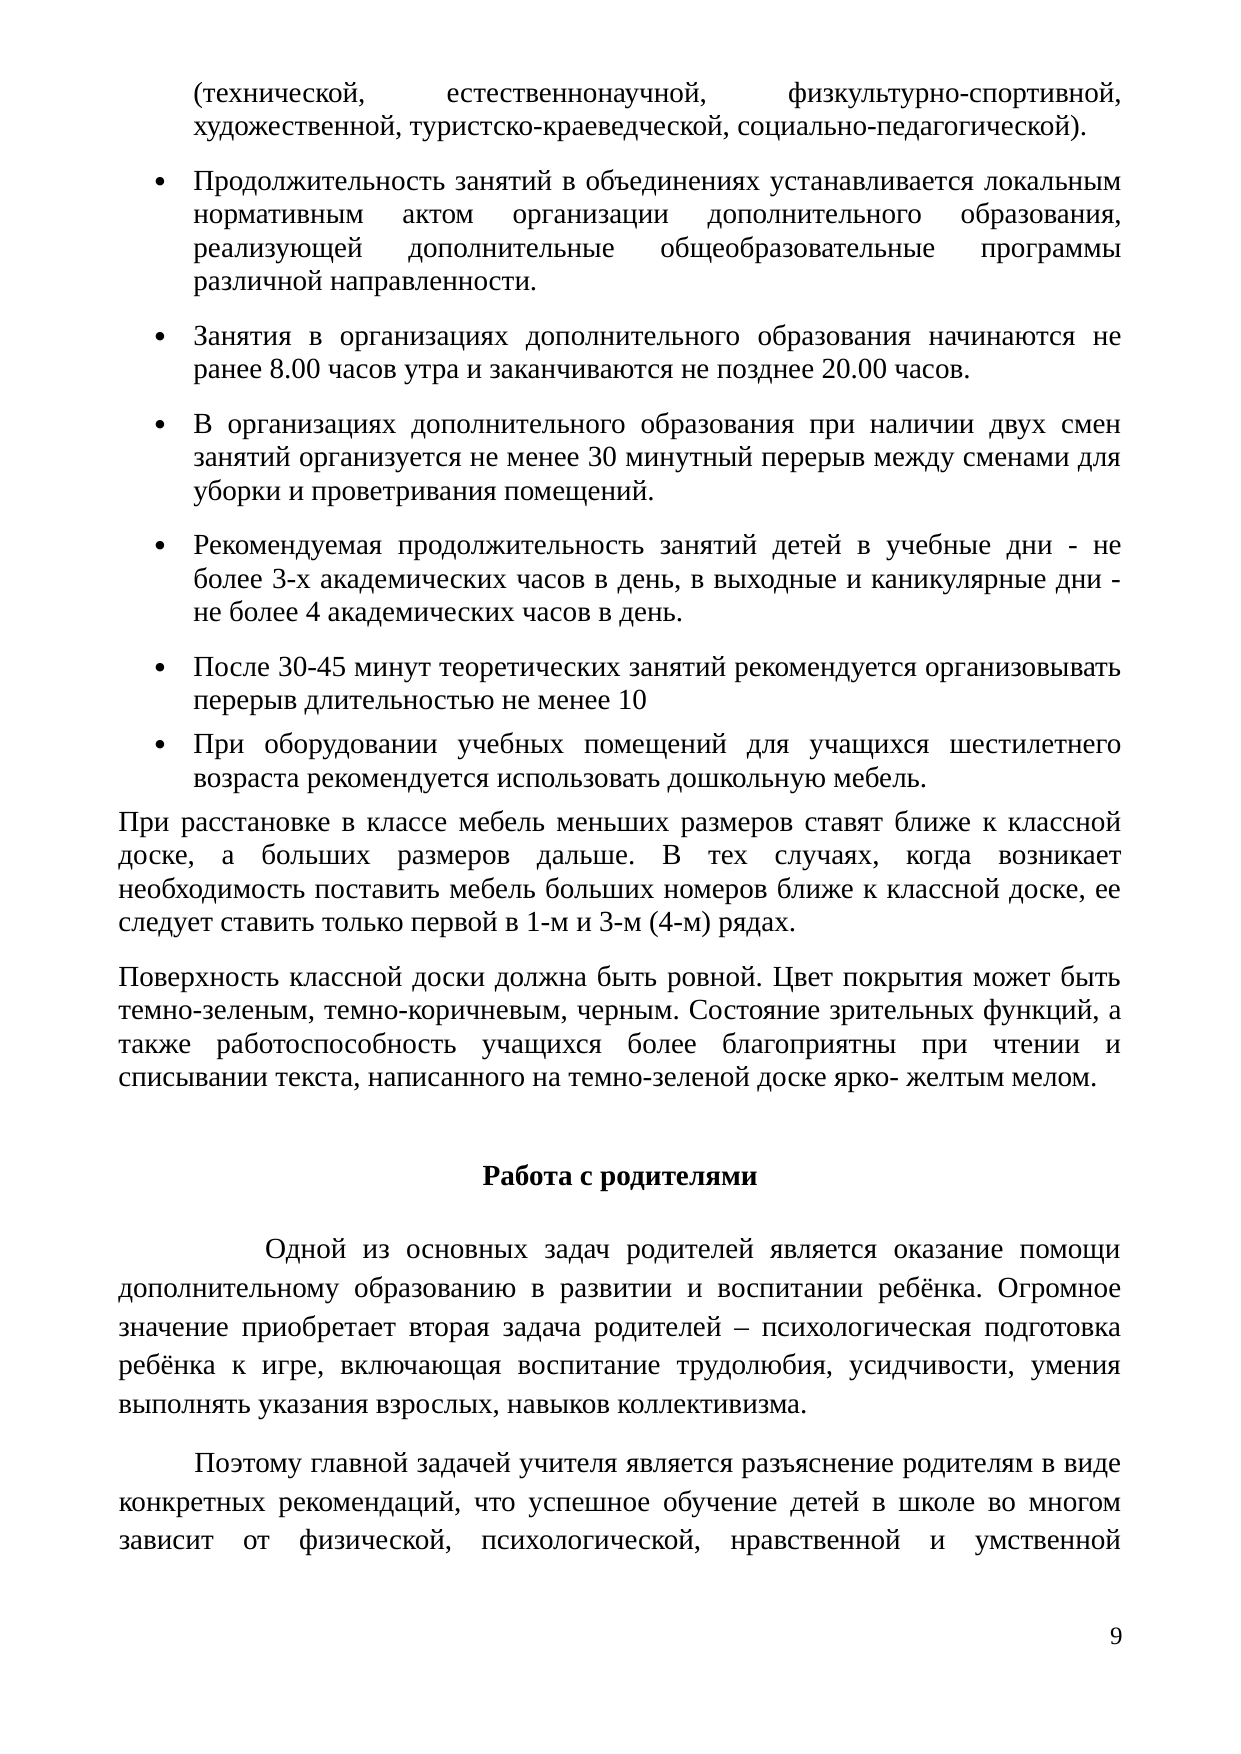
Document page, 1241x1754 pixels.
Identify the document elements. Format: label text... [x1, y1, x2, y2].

text При расстановке в классе мебель меньших размеров ставят ближе к классной доске, а больших размеров дальше. В тех случаях, когда возникает необходимость поставить мебель больших номеров ближе к классной доске, ее следует ставить только первой в 1-м и 3-м (4-м) рядах. [118, 804, 1122, 938]
list После 30-45 минут теоретических занятий рекомендуется организовывать перерыв длительностью не менее 10 [156, 649, 1122, 716]
list (технической, естественнонаучной, физкультурно-спортивной, художественной, туристско-краеведческой, социально-педагогической). [156, 75, 1122, 142]
text Одной из основных задач родителей является оказание помощи дополнительному образованию в развитии и воспитании ребёнка. Огромное значение приобретает вторая задача родителей – психологическая подготовка ребёнка к игре, включающая воспитание трудолюбия, усидчивости, умения выполнять указания взрослых, навыков коллективизма. [118, 1232, 1122, 1419]
list Занятия в организациях дополнительного образования начинаются не ранее 8.00 часов утра и заканчиваются не позднее 20.00 часов. [156, 318, 1122, 385]
text Поверхность классной доски должна быть ровной. Цвет покрытия может быть темно-зеленым, темно-коричневым, черным. Состояние зрительных функций, а также работоспособность учащихся более благоприятны при чтении и списывании текста, написанного на темно-зеленой доске ярко- желтым мелом. [118, 959, 1122, 1093]
text Работа с родителями [118, 1158, 1122, 1191]
list При оборудовании учебных помещений для учащихся шестилетнего возраста рекомендуется использовать дошкольную мебель. [156, 726, 1122, 793]
list В организациях дополнительного образования при наличии двух смен занятий организуется не менее 30 минутный перерыв между сменами для уборки и проветривания помещений. [156, 406, 1122, 506]
text Поэтому главной задачей учителя является разъяснение родителям в виде конкретных рекомендаций, что успешное обучение детей в школе во многом зависит от физической, психологической, нравственной и умственной [118, 1445, 1122, 1556]
list Продолжительность занятий в объединениях устанавливается локальным нормативным актом организации дополнительного образования, реализующей дополнительные общеобразовательные программы различной направленности. [156, 163, 1122, 297]
list Рекомендуемая продолжительность занятий детей в учебные дни - не более 3-х академических часов в день, в выходные и каникулярные дни - не более 4 академических часов в день. [156, 527, 1122, 628]
